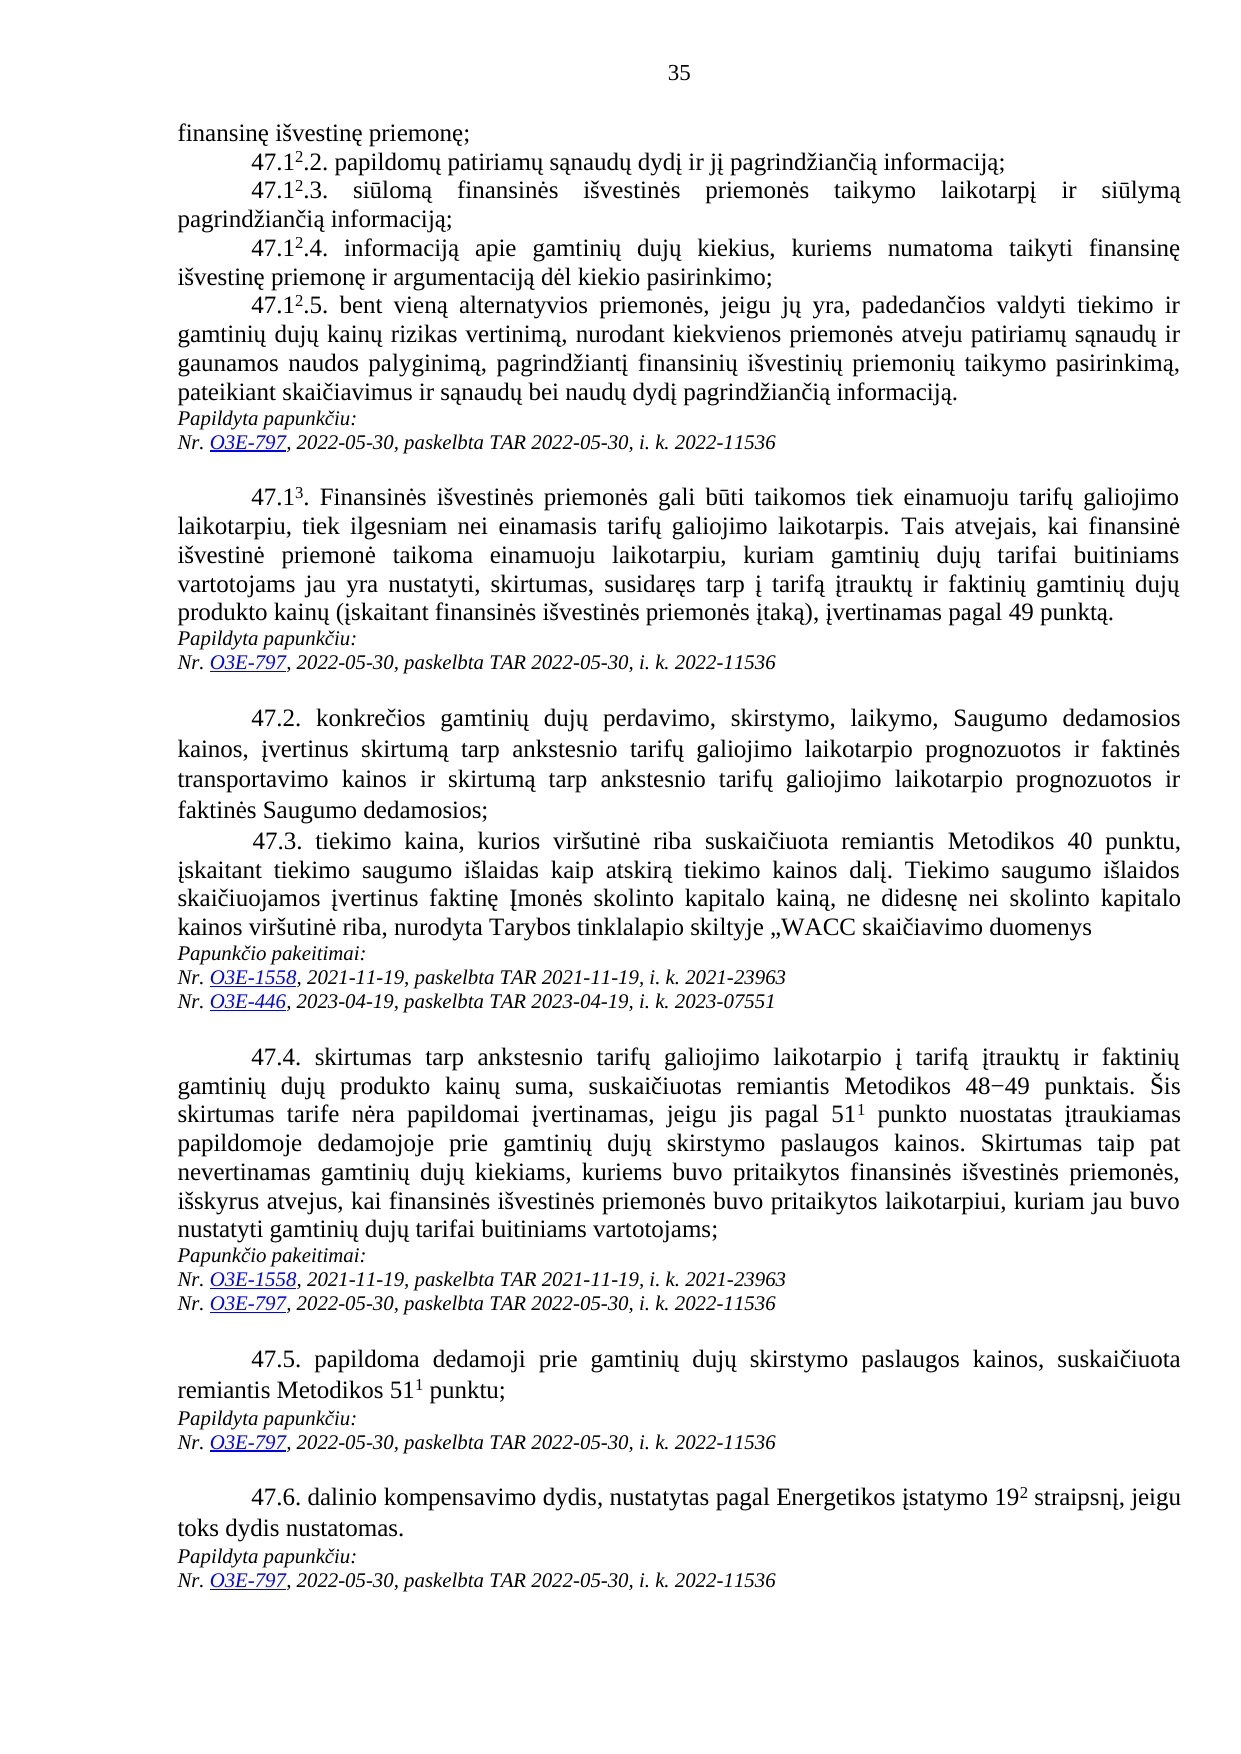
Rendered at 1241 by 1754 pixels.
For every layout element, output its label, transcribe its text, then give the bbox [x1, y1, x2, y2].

text Papunkčio pakeitimai: [177, 1243, 1181, 1267]
text 47.2. konkrečios gamtinių dujų perdavimo, skirstymo, laikymo, Saugumo dedamosios kainos, įvertinus skirtumą tarp ankstesnio tarifų galiojimo laikotarpio prognozuotos ir faktinės transportavimo kainos ir skirtumą tarp ankstesnio tarifų galiojimo laikotarpio prognozuotos ir faktinės Saugumo dedamosios; [177, 703, 1181, 824]
text 47.4. skirtumas tarp ankstesnio tarifų galiojimo laikotarpio į tarifą įtrauktų ir faktinių gamtinių dujų produkto kainų suma, suskaičiuotas remiantis Metodikos 48−49 punktais. Šis skirtumas tarife nėra papildomai įvertinamas, jeigu jis pagal 511 punkto nuostatas įtraukiamas papildomoje dedamojoje prie gamtinių dujų skirstymo paslaugos kainos. Skirtumas taip pat nevertinamas gamtinių dujų kiekiams, kuriems buvo pritaikytos finansinės išvestinės priemonės, išskyrus atvejus, kai finansinės išvestinės priemonės buvo pritaikytos laikotarpiui, kuriam jau buvo nustatyti gamtinių dujų tarifai buitiniams vartotojams; [177, 1042, 1181, 1243]
text 47.3. tiekimo kaina, kurios viršutinė riba suskaičiuota remiantis Metodikos 40 punktu, įskaitant tiekimo saugumo išlaidas kaip atskirą tiekimo kainos dalį. Tiekimo saugumo išlaidos skaičiuojamos įvertinus faktinę Įmonės skolinto kapitalo kainą, ne didesnę nei skolinto kapitalo kainos viršutinė riba, nurodyta Tarybos tinklalapio skiltyje „WACC skaičiavimo duomenys [177, 826, 1181, 941]
text Nr. O3E-797, 2022-05-30, paskelbta TAR 2022-05-30, i. k. 2022-11536 [177, 1291, 1181, 1315]
text 47.12.5. bent vieną alternatyvios priemonės, jeigu jų yra, padedančios valdyti tiekimo ir gamtinių dujų kainų rizikas vertinimą, nurodant kiekvienos priemonės atveju patiriamų sąnaudų ir gaunamos naudos palyginimą, pagrindžiantį finansinių išvestinių priemonių taikymo pasirinkimą, pateikiant skaičiavimus ir sąnaudų bei naudų dydį pagrindžiančią informaciją. [177, 291, 1181, 406]
text Nr. O3E-797, 2022-05-30, paskelbta TAR 2022-05-30, i. k. 2022-11536 [177, 1430, 1181, 1454]
text Papildyta papunkčiu: [177, 626, 1181, 650]
text Nr. O3E-1558, 2021-11-19, paskelbta TAR 2021-11-19, i. k. 2021-23963 [177, 965, 1181, 989]
text Nr. O3E-797, 2022-05-30, paskelbta TAR 2022-05-30, i. k. 2022-11536 [177, 1568, 1181, 1592]
text Nr. O3E-797, 2022-05-30, paskelbta TAR 2022-05-30, i. k. 2022-11536 [177, 650, 1181, 674]
text 47.12.2. papildomų patiriamų sąnaudų dydį ir jį pagrindžiančią informaciją; [177, 147, 1181, 176]
text 47.12.4. informaciją apie gamtinių dujų kiekius, kuriems numatoma taikyti finansinę išvestinę priemonę ir argumentaciją dėl kiekio pasirinkimo; [177, 233, 1181, 291]
text Nr. O3E-797, 2022-05-30, paskelbta TAR 2022-05-30, i. k. 2022-11536 [177, 430, 1181, 454]
text Papildyta papunkčiu: [177, 1544, 1181, 1568]
text Papildyta papunkčiu: [177, 406, 1181, 430]
text 47.6. dalinio kompensavimo dydis, nustatytas pagal Energetikos įstatymo 192 straipsnį, jeigu toks dydis nustatomas. [177, 1482, 1181, 1542]
text 47.13. Finansinės išvestinės priemonės gali būti taikomos tiek einamuoju tarifų galiojimo laikotarpiu, tiek ilgesniam nei einamasis tarifų galiojimo laikotarpis. Tais atvejais, kai finansinė išvestinė priemonė taikoma einamuoju laikotarpiu, kuriam gamtinių dujų tarifai buitiniams vartotojams jau yra nustatyti, skirtumas, susidaręs tarp į tarifą įtrauktų ir faktinių gamtinių dujų produkto kainų (įskaitant finansinės išvestinės priemonės įtaką), įvertinamas pagal 49 punktą. [177, 482, 1181, 626]
text Papunkčio pakeitimai: [177, 941, 1181, 965]
text Nr. O3E-1558, 2021-11-19, paskelbta TAR 2021-11-19, i. k. 2021-23963 [177, 1267, 1181, 1291]
text 47.12.3. siūlomą finansinės išvestinės priemonės taikymo laikotarpį ir siūlymą pagrindžiančią informaciją; [177, 176, 1181, 233]
text Papildyta papunkčiu: [177, 1406, 1181, 1430]
text 47.5. papildoma dedamoji prie gamtinių dujų skirstymo paslaugos kainos, suskaičiuota remiantis Metodikos 511 punktu; [177, 1344, 1181, 1404]
text finansinę išvestinę priemonę; [177, 118, 1181, 147]
text Nr. O3E-446, 2023-04-19, paskelbta TAR 2023-04-19, i. k. 2023-07551 [177, 989, 1181, 1013]
